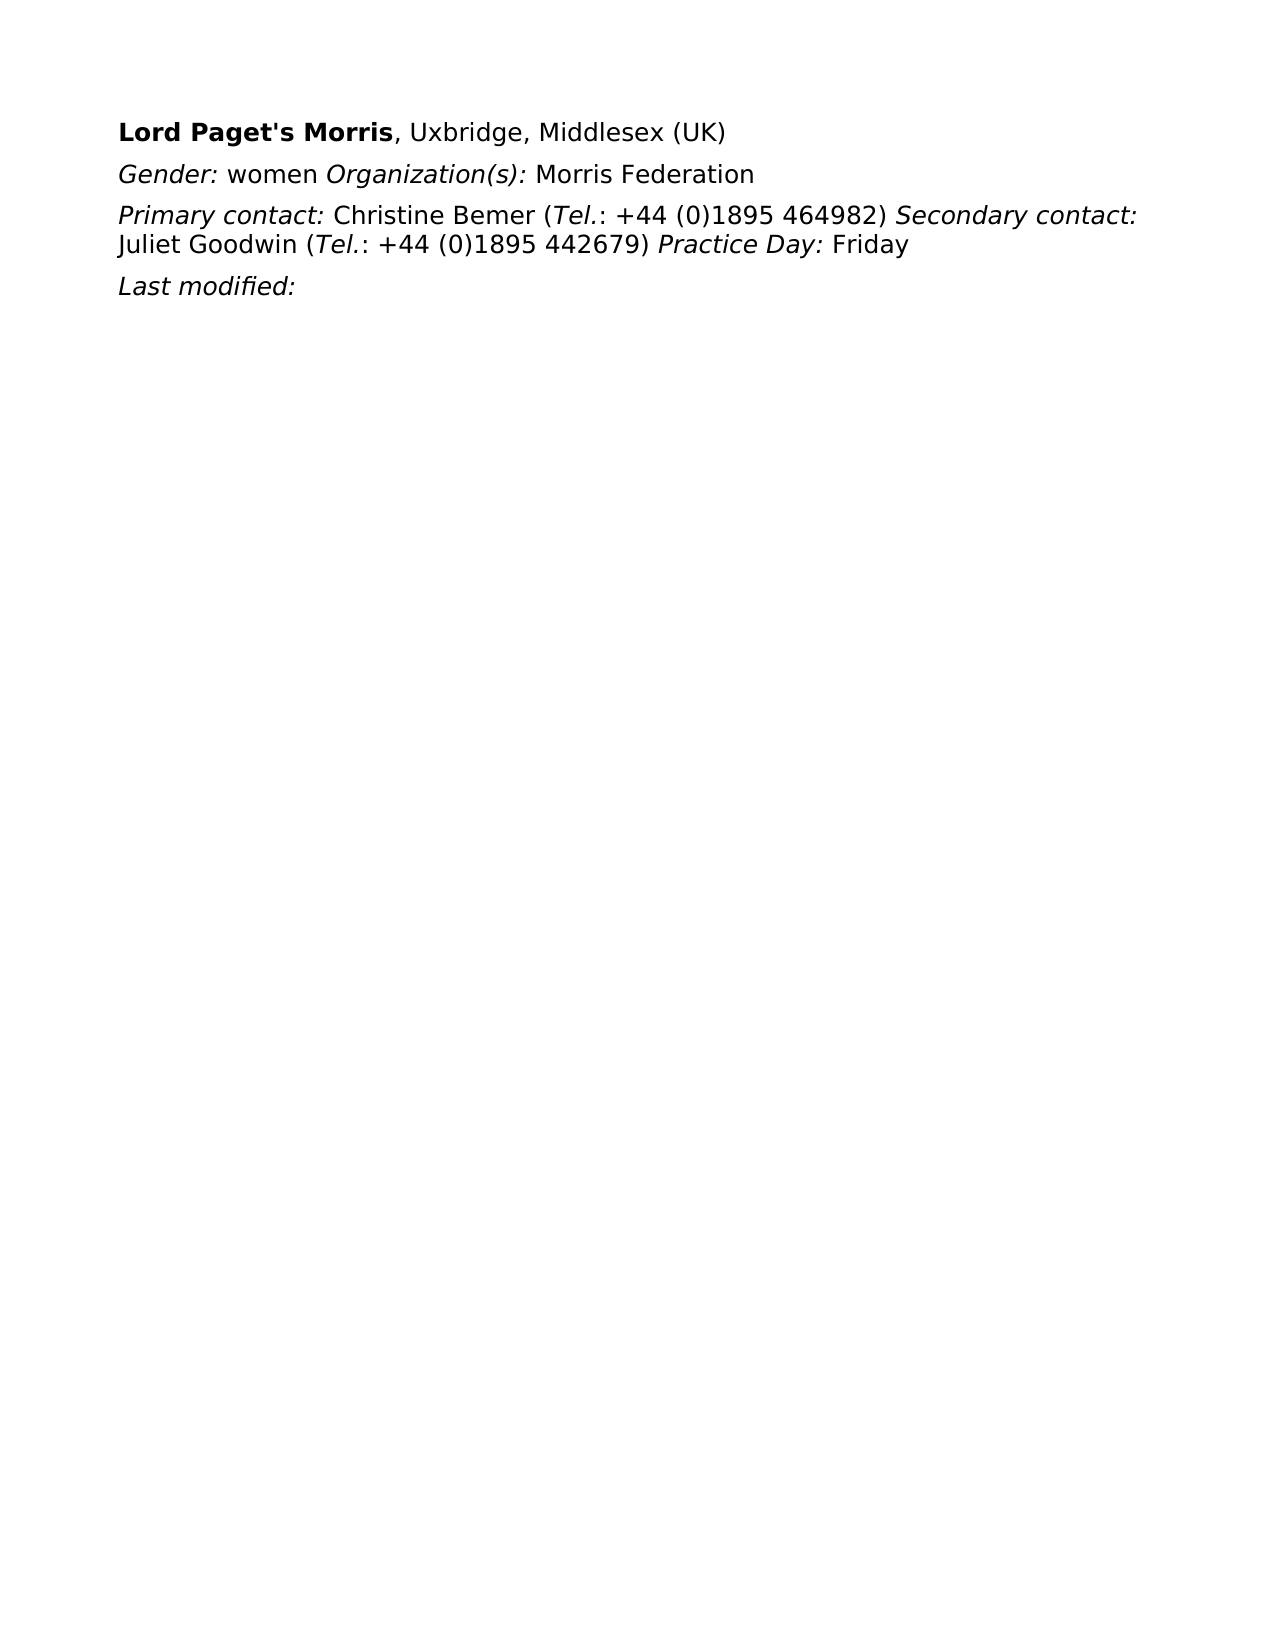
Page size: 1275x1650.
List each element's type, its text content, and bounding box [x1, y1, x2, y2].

text Primary contact: Christine Bemer (Tel.: +44 (0)1895 464982) Secondary contact: Juliet Goodwin (Tel.: +44 (0)1895 442679) Practice Day: Friday [118, 201, 1157, 260]
text Gender: women Organization(s): Morris Federation [118, 160, 1157, 189]
text Last modified: [118, 272, 1157, 301]
text Lord Paget's Morris, Uxbridge, Middlesex (UK) [118, 118, 1157, 147]
